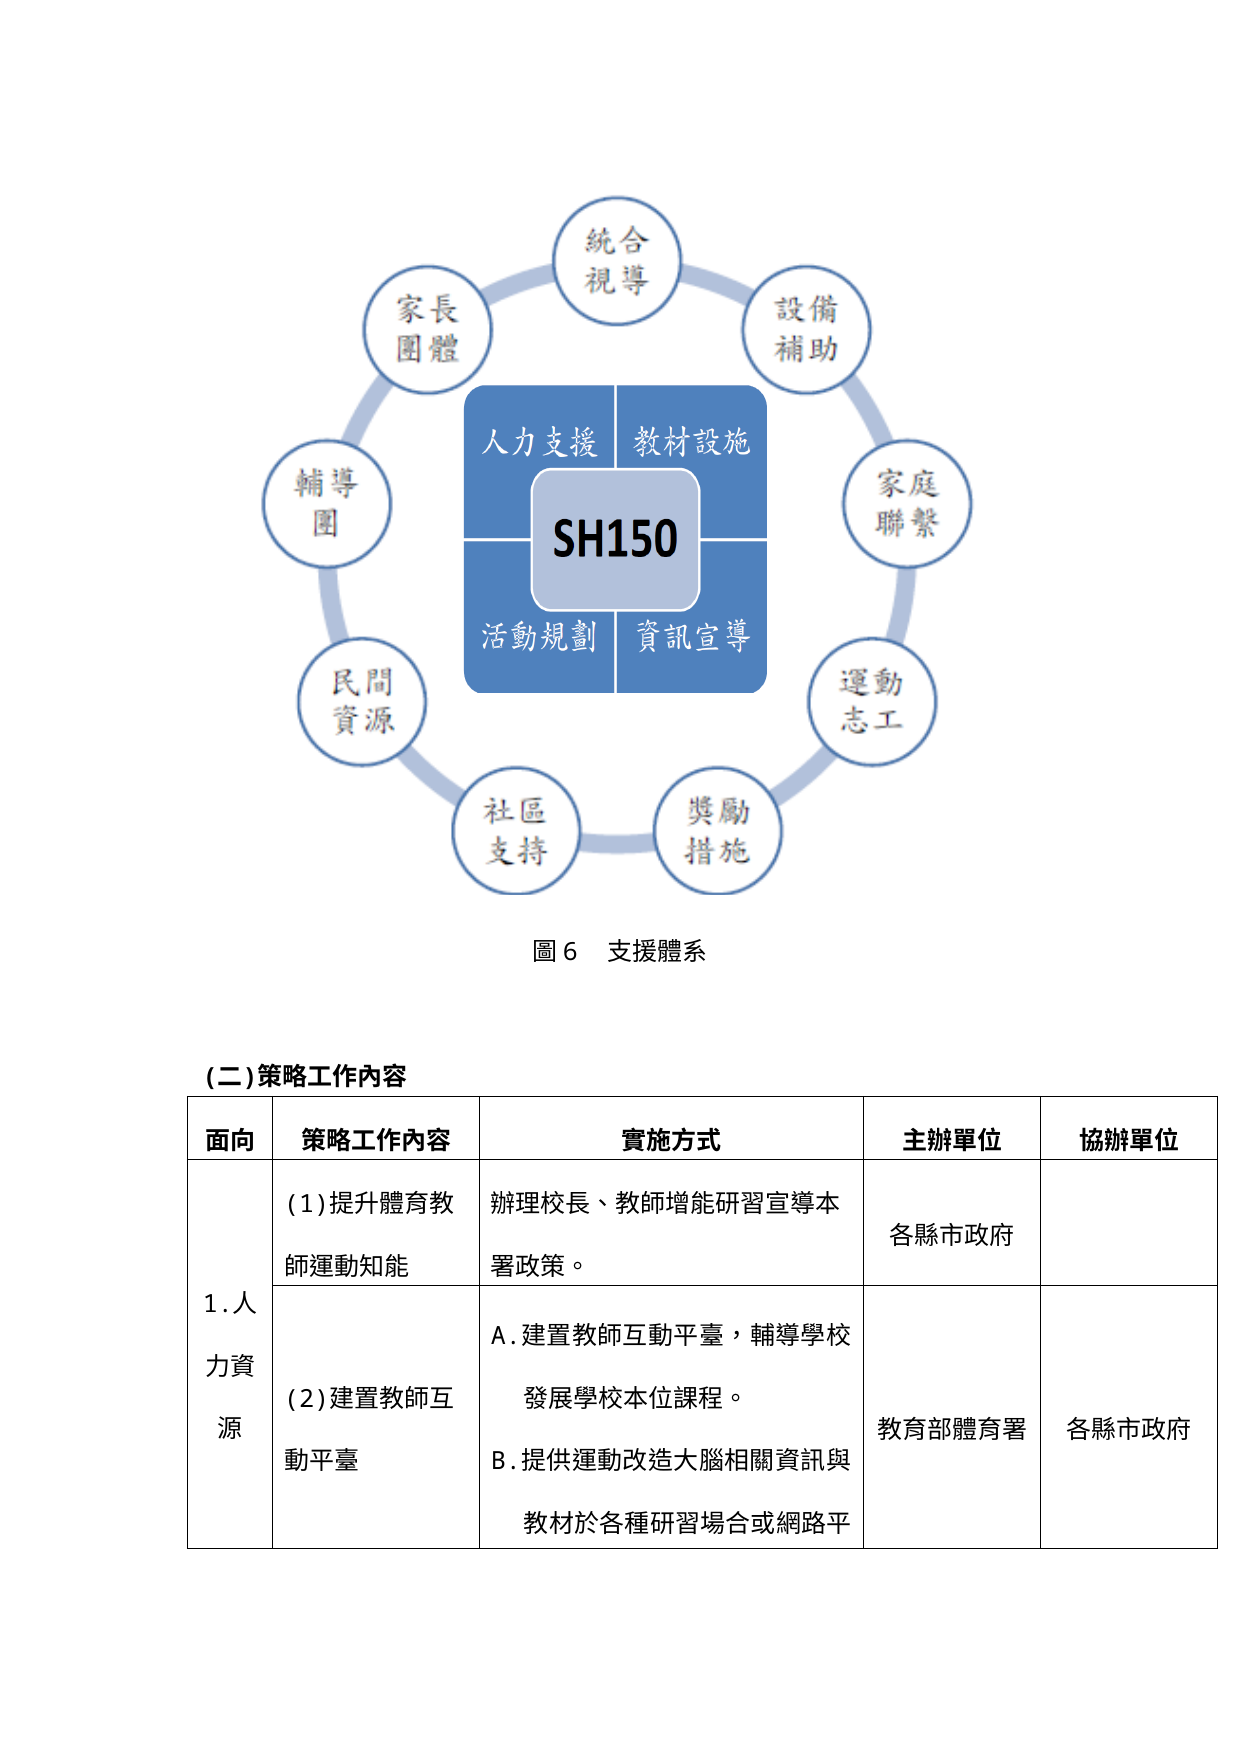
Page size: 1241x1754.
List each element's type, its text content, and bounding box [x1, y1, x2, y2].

table_cell (1)提升體育教師運動知能 [273, 1160, 479, 1285]
table_cell (2)建置教師互動平臺 [273, 1286, 479, 1548]
table_header 主辦單位 [864, 1097, 1040, 1159]
table_header 策略工作內容 [273, 1097, 479, 1159]
table_cell 各縣市政府 [1041, 1286, 1217, 1548]
table_cell 教育部體育署 [864, 1286, 1040, 1548]
table_cell 1.人力資源 [188, 1160, 272, 1548]
text (二)策略工作內容 [187, 1033, 1053, 1096]
table_header 協辦單位 [1041, 1097, 1217, 1159]
table_cell [1041, 1160, 1217, 1285]
table_header 實施方式 [480, 1097, 863, 1159]
table_cell A.建置教師互動平臺，輔導學校發展學校本位課程。 B.提供運動改造大腦相關資訊與教材於各種研習場合或網路平 [480, 1286, 863, 1548]
table_cell 各縣市政府 [864, 1160, 1040, 1285]
table_header 面向 [188, 1097, 272, 1159]
table_cell 辦理校長、教師增能研習宣導本署政策。 [480, 1160, 863, 1285]
text 圖6 支援體系 [187, 908, 1053, 971]
